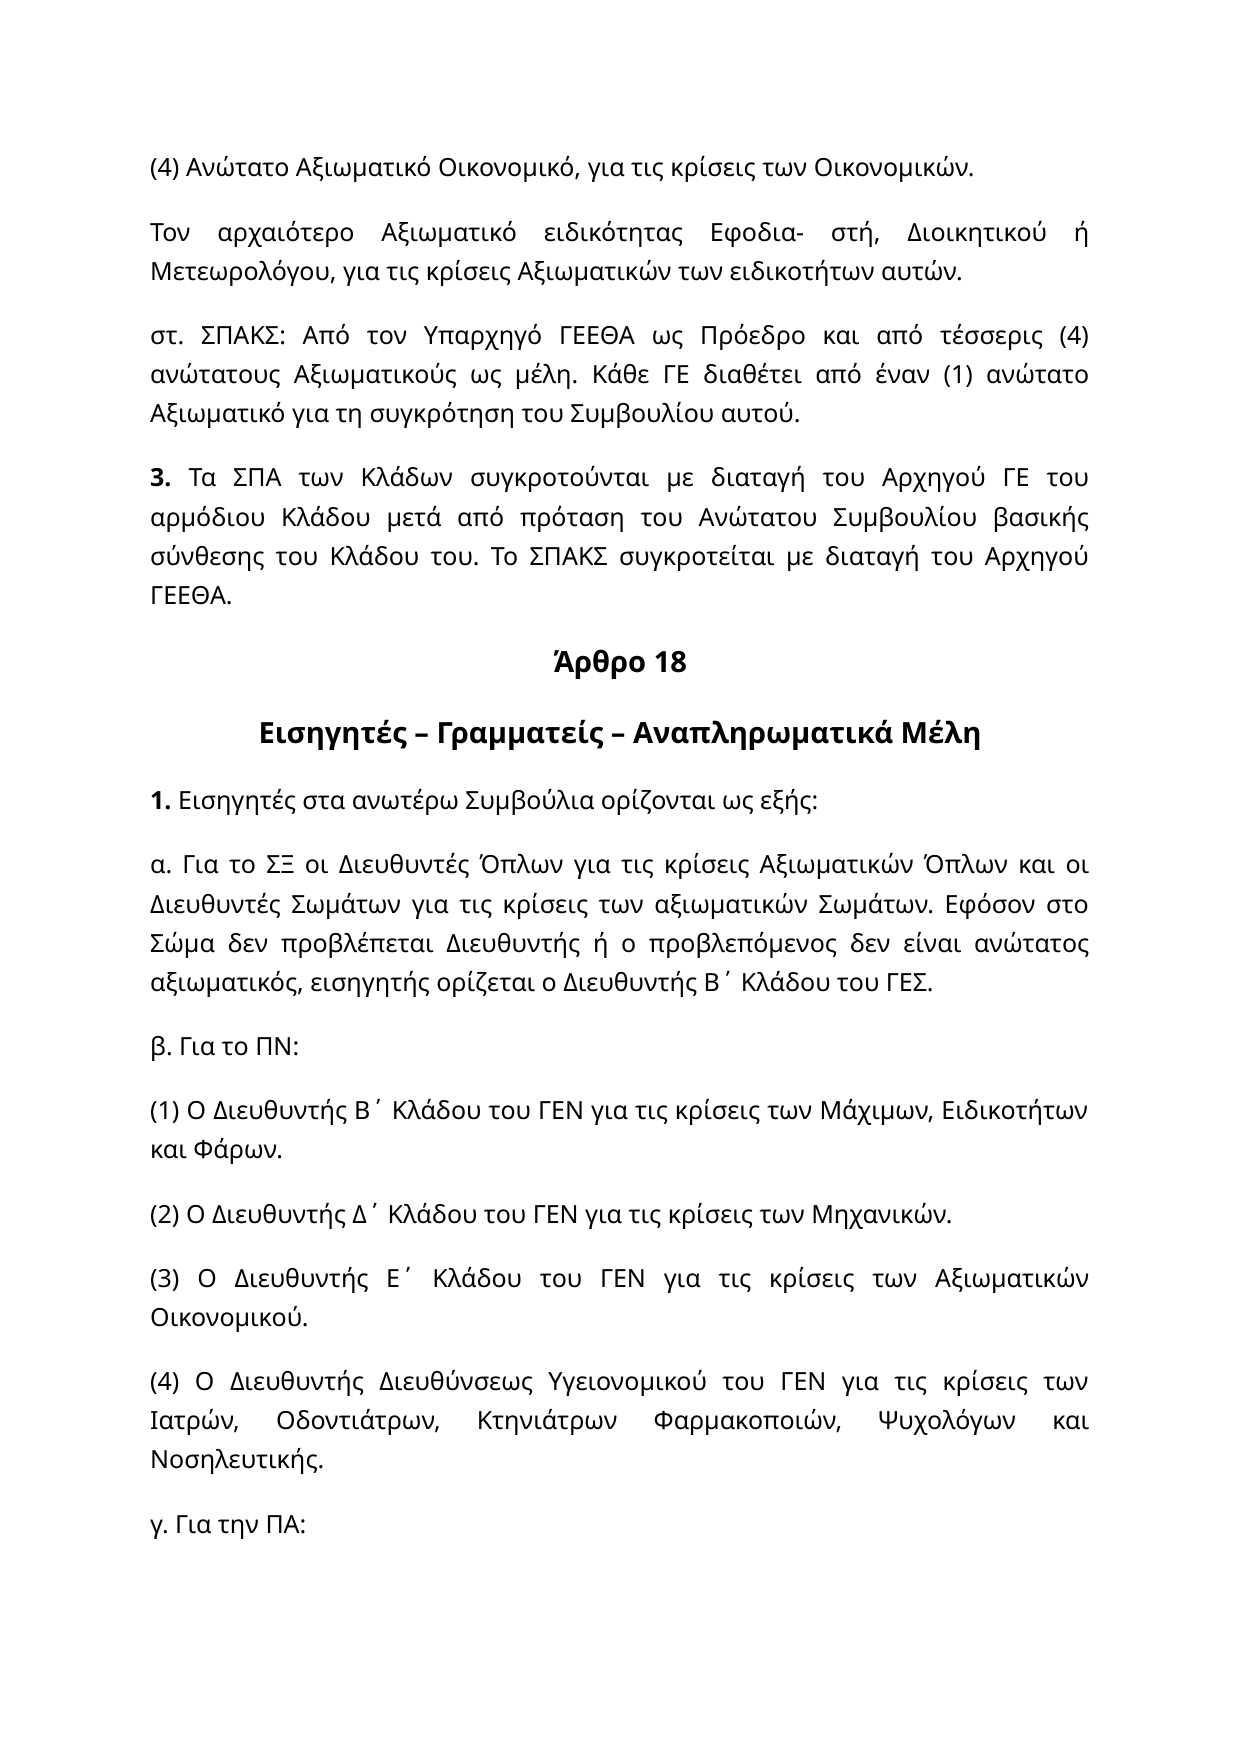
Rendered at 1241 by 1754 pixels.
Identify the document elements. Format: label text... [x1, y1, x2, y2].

text στ. ΣΠΑΚΣ: Από τον Υπαρχηγό ΓΕΕΘΑ ως Πρόεδρο και από τέσσερις (4) ανώτατους Αξιωματικούς ως μέλη. Κάθε ΓΕ διαθέτει από έναν (1) ανώτατο Αξιωματικό για τη συγκρότηση του Συμβουλίου αυτού. [150, 317, 1090, 430]
text (4) Ο Διευθυντής Διευθύνσεως Υγειονομικού του ΓΕΝ για τις κρίσεις των Ιατρών, Οδοντιάτρων, Κτηνιάτρων Φαρμακοποιών, Ψυχολόγων και Νοσηλευτικής. [150, 1364, 1090, 1476]
text γ. Για την ΠΑ: [150, 1506, 1090, 1540]
subtitle Εισηγητές – Γραμματείς – Αναπληρωματικά Μέλη [150, 712, 1090, 752]
text Τον αρχαιότερο Αξιωματικό ειδικότητας Εφοδια- στή, Διοικητικού ή Μετεωρολόγου, για τις κρίσεις Αξιωματικών των ειδικοτήτων αυτών. [150, 214, 1090, 287]
text β. Για το ΠΝ: [150, 1029, 1090, 1063]
text (4) Ανώτατο Αξιωματικό Οικονομικό, για τις κρίσεις των Οικονομικών. [150, 150, 1090, 184]
text (3) Ο Διευθυντής Ε΄ Κλάδου του ΓΕΝ για τις κρίσεις των Αξιωματικών Οικονομικού. [150, 1260, 1090, 1334]
subtitle Άρθρο 18 [150, 642, 1090, 681]
text (1) Ο Διευθυντής Β΄ Κλάδου του ΓΕΝ για τις κρίσεις των Μάχιμων, Ειδικοτήτων και Φάρων. [150, 1093, 1090, 1166]
text (2) Ο Διευθυντής Δ΄ Κλάδου του ΓΕΝ για τις κρίσεις των Μηχανικών. [150, 1196, 1090, 1230]
text 1. Εισηγητές στα ανωτέρω Συμβούλια ορίζονται ως εξής: [150, 783, 1090, 817]
text 3. Τα ΣΠΑ των Κλάδων συγκροτούνται με διαταγή του Αρχηγού ΓΕ του αρμόδιου Κλάδου μετά από πρόταση του Ανώτατου Συμβουλίου βασικής σύνθεσης του Κλάδου του. Το ΣΠΑΚΣ συγκροτείται με διαταγή του Αρχηγού ΓΕΕΘΑ. [150, 460, 1090, 612]
text α. Για το ΣΞ οι Διευθυντές Όπλων για τις κρίσεις Αξιωματικών Όπλων και οι Διευθυντές Σωμάτων για τις κρίσεις των αξιωματικών Σωμάτων. Εφόσον στο Σώμα δεν προβλέπεται Διευθυντής ή ο προβλεπόμενος δεν είναι ανώτατος αξιωματικός, εισηγητής ορίζεται ο Διευθυντής Β΄ Κλάδου του ΓΕΣ. [150, 847, 1090, 999]
